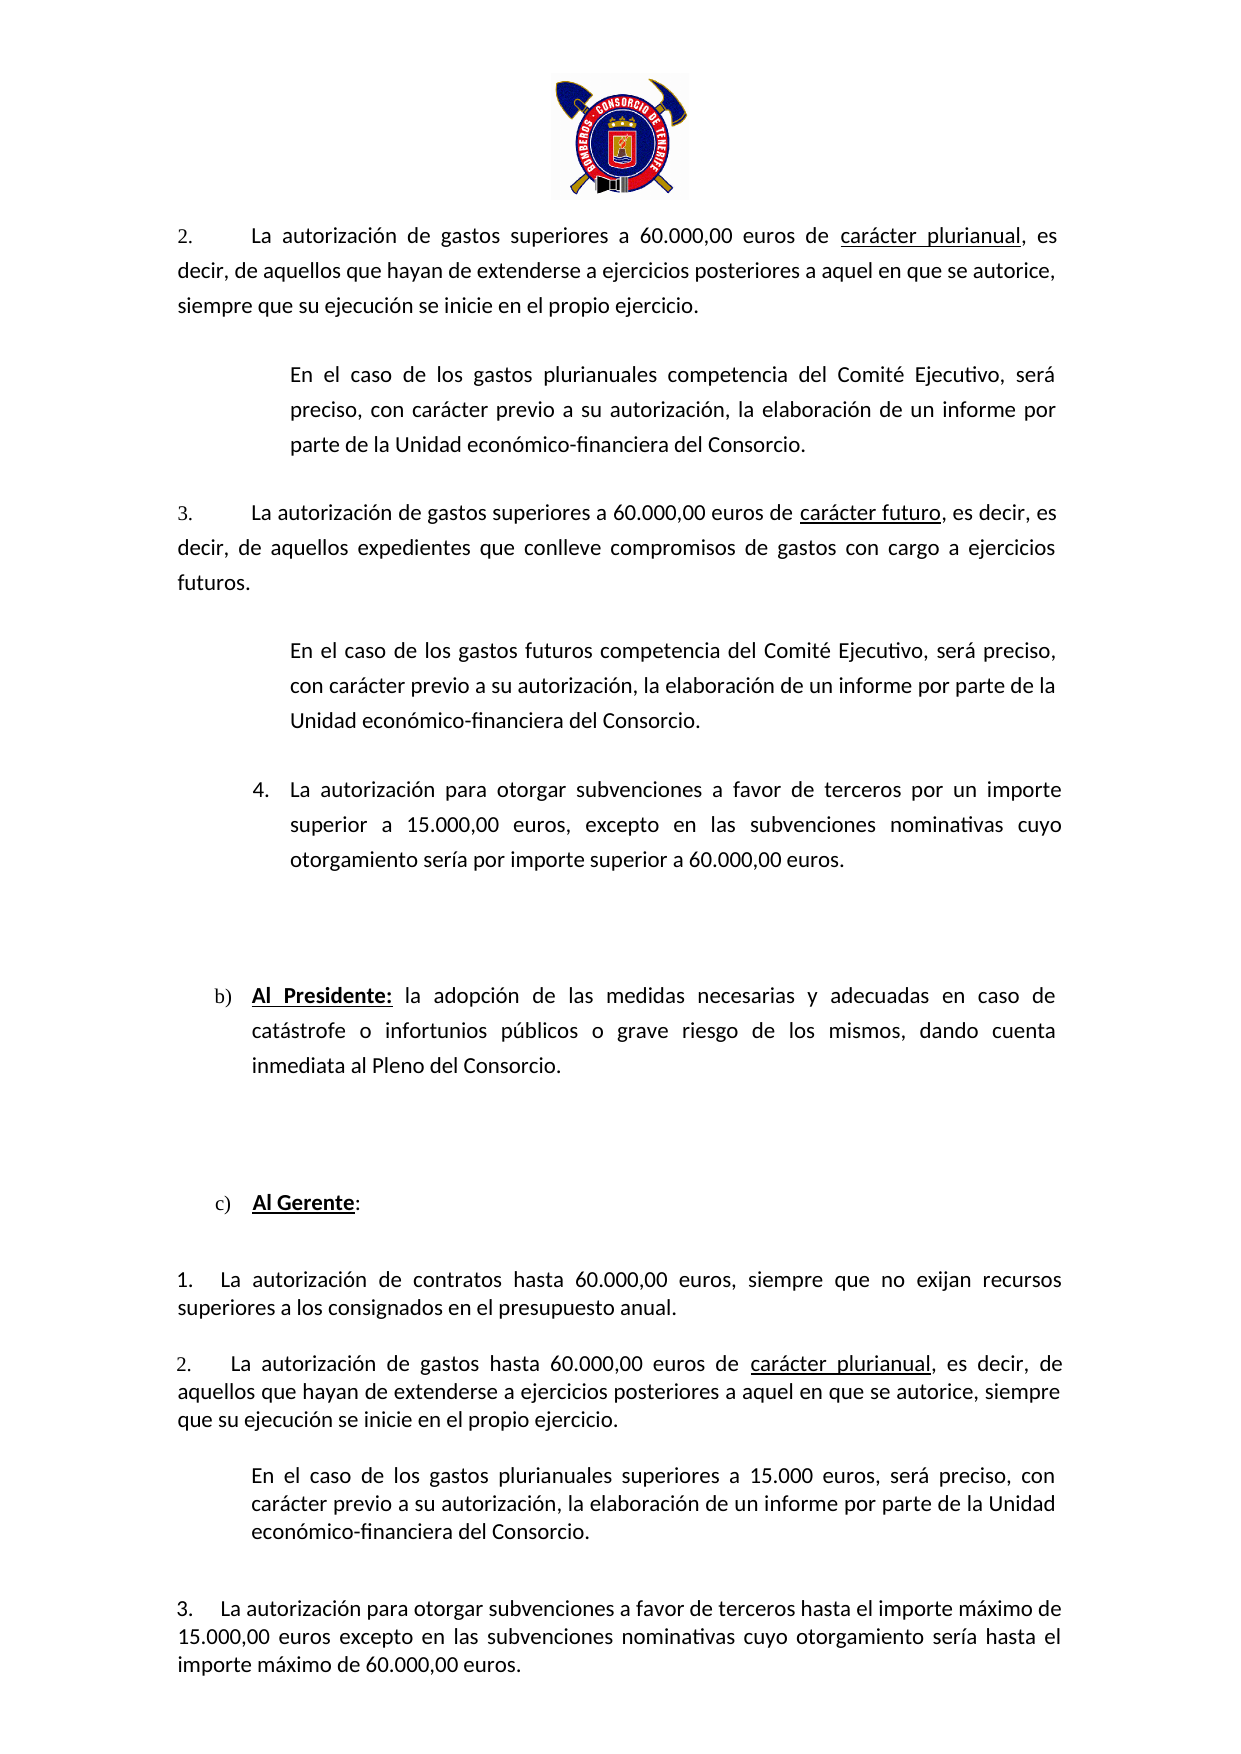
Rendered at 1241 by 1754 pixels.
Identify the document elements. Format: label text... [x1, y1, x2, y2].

list Al Gerente: [215, 1188, 1063, 1216]
list Al Presidente: la adopción de las medidas necesarias y adecuadas en caso de catástrofe o infortunios públicos o grave riesgo de los mismos, dando cuenta inmediata al Pleno del Consorcio. [214, 982, 1057, 1079]
list La autorización para otorgar subvenciones a favor de terceros hasta el importe máximo de 15.000,00 euros excepto en las subvenciones nominativas cuyo otorgamiento sería hasta el importe máximo de 60.000,00 euros. [176, 1594, 1063, 1678]
list La autorización de gastos superiores a 60.000,00 euros de carácter plurianual, es decir, de aquellos que hayan de extenderse a ejercicios posteriores a aquel en que se autorice, siempre que su ejecución se inicie en el propio ejercicio. [177, 222, 1057, 319]
list En el caso de los gastos plurianuales competencia del Comité Ejecutivo, será preciso, con carácter previo a su autorización, la elaboración de un informe por parte de la Unidad económico-financiera del Consorcio. [290, 360, 1057, 458]
list La autorización para otorgar subvenciones a favor de terceros por un importe superior a 15.000,00 euros, excepto en las subvenciones nominativas cuyo otorgamiento sería por importe superior a 60.000,00 euros. [252, 775, 1063, 873]
list La autorización de contratos hasta 60.000,00 euros, siempre que no exijan recursos superiores a los consignados en el presupuesto anual. [176, 1265, 1063, 1321]
list En el caso de los gastos plurianuales superiores a 15.000 euros, será preciso, con carácter previo a su autorización, la elaboración de un informe por parte de la Unidad económico-financiera del Consorcio. [251, 1461, 1057, 1545]
list La autorización de gastos superiores a 60.000,00 euros de carácter futuro, es decir, es decir, de aquellos expedientes que conlleve compromisos de gastos con cargo a ejercicios futuros. [177, 498, 1057, 596]
list La autorización de gastos hasta 60.000,00 euros de carácter plurianual, es decir, de aquellos que hayan de extenderse a ejercicios posteriores a aquel en que se autorice, siempre que su ejecución se inicie en el propio ejercicio. [176, 1349, 1063, 1433]
list En el caso de los gastos futuros competencia del Comité Ejecutivo, será preciso, con carácter previo a su autorización, la elaboración de un informe por parte de la Unidad económico-financiera del Consorcio. [290, 637, 1057, 734]
